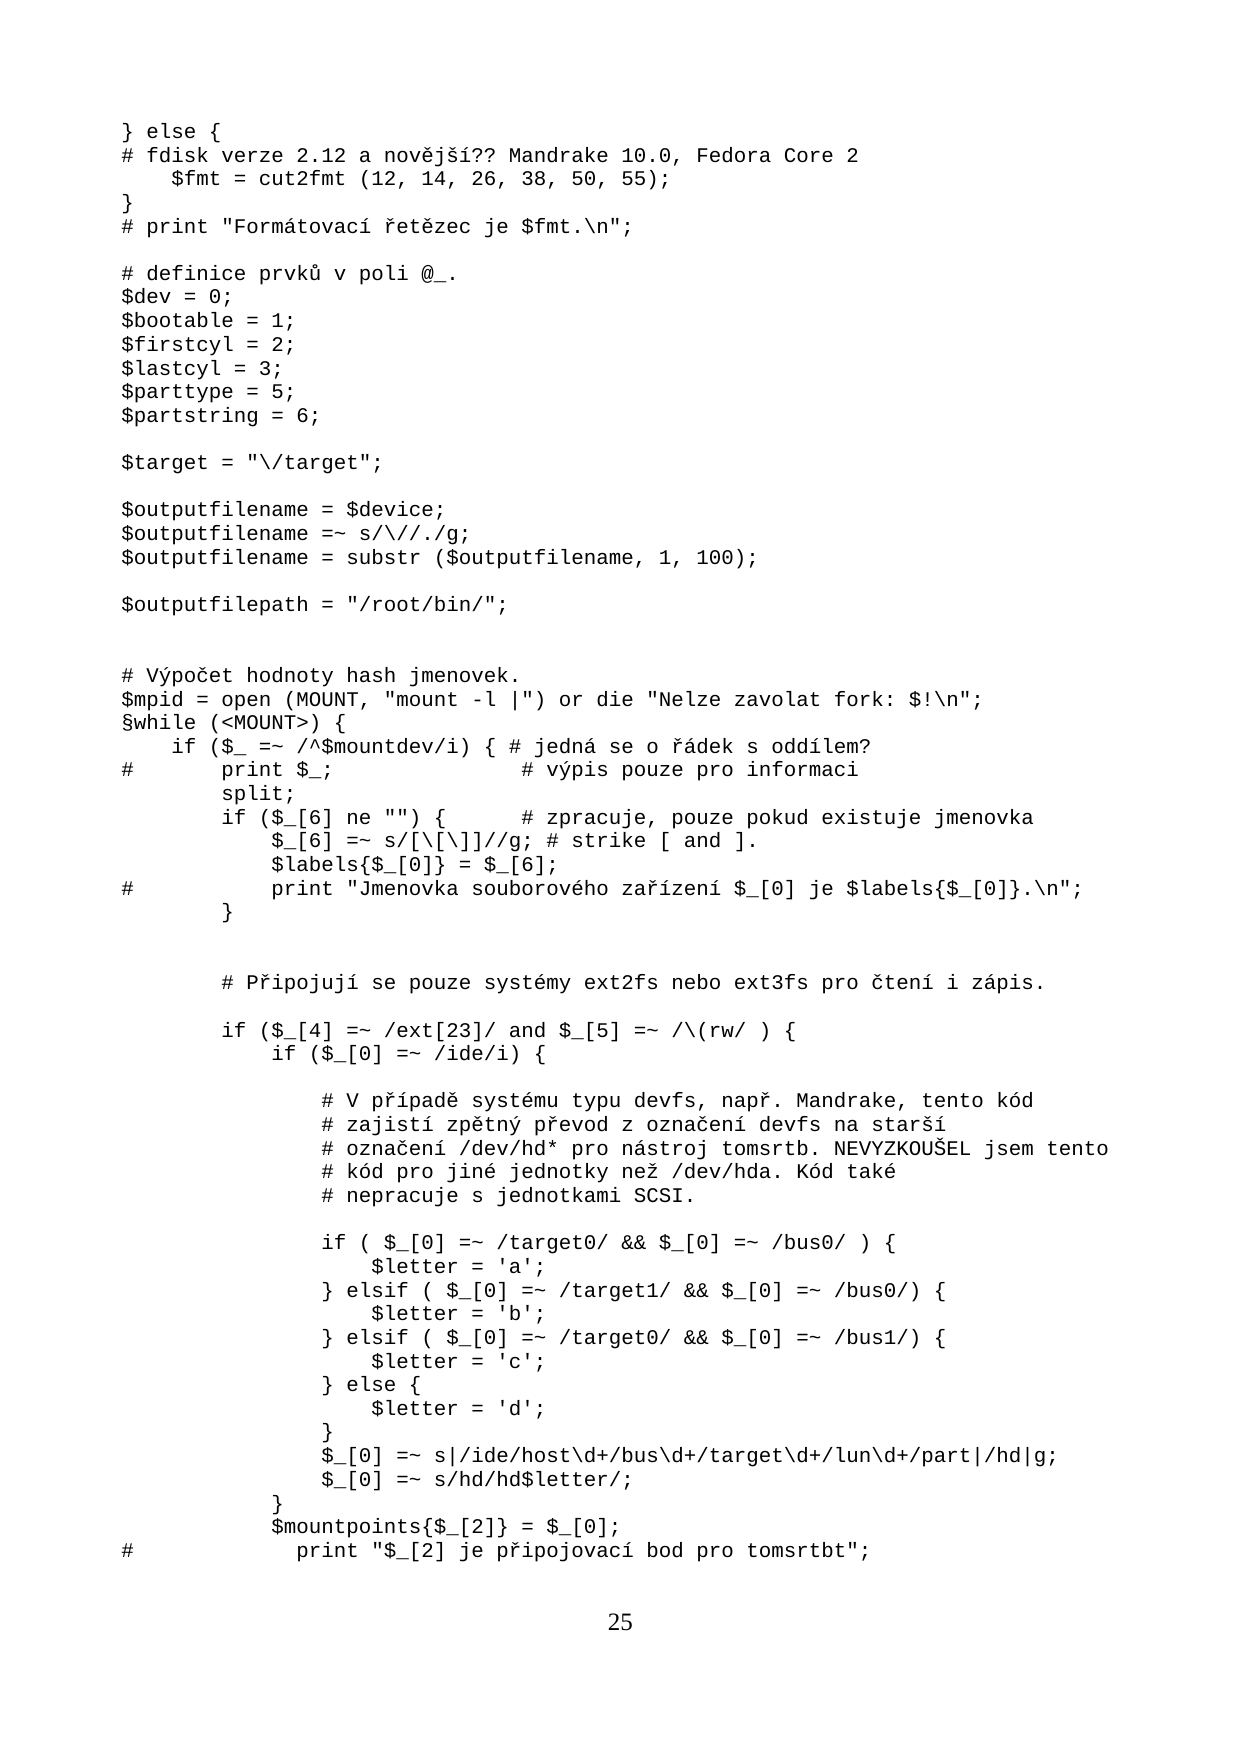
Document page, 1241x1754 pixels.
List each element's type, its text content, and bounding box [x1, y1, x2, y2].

table_header } else { # fdisk verze 2.12 a novější?? Mandrake 10.0, Fedora Core 2 $fmt = cut2fmt (12, 14, 26, 38, 50, 55); } # print "Formátovací řetězec je $fmt.\n"; # definice prvků v poli @_. $dev = 0; $bootable = 1; $firstcyl = 2; $lastcyl = 3; $parttype = 5; $partstring = 6; $target = "\/target"; $outputfilename = $device; $outputfilename =~ s/\//./g; $outputfilename = substr ($outputfilename, 1, 100); $outputfilepath = "/root/bin/"; # Výpočet hodnoty hash jmenovek. $mpid = open (MOUNT, "mount -l |") or die "Nelze zavolat fork: $!\n"; §while (<MOUNT>) { if ($_ =~ /^$mountdev/i) { # jedná se o řádek s oddílem? # print $_; # výpis pouze pro informaci split; if ($_[6] ne "") { # zpracuje, pouze pokud existuje jmenovka $_[6] =~ s/[\[\]]//g; # strike [ and ]. $labels{$_[0]} = $_[6]; # print "Jmenovka souborového zařízení $_[0] je $labels{$_[0]}.\n"; } # Připojují se pouze systémy ext2fs nebo ext3fs pro čtení i zápis. if ($_[4] =~ /ext[23]/ and $_[5] =~ /\(rw/ ) { if ($_[0] =~ /ide/i) { # V případě systému typu devfs, např. Mandrake, tento kód # zajistí zpětný převod z označení devfs na starší # označení /dev/hd* pro nástroj tomsrtb. NEVYZKOUŠEL jsem tento # kód pro jiné jednotky než /dev/hda. Kód také # nepracuje s jednotkami SCSI. if ( $_[0] =~ /target0/ && $_[0] =~ /bus0/ ) { $letter = 'a'; } elsif ( $_[0] =~ /target1/ && $_[0] =~ /bus0/) { $letter = 'b'; } elsif ( $_[0] =~ /target0/ && $_[0] =~ /bus1/) { $letter = 'c'; } else { $letter = 'd'; } $_[0] =~ s|/ide/host\d+/bus\d+/target\d+/lun\d+/part|/hd|g; $_[0] =~ s/hd/hd$letter/; } $mountpoints{$_[2]} = $_[0]; # print "$_[2] je připojovací bod pro tomsrtbt"; [118, 118, 1240, 1566]
